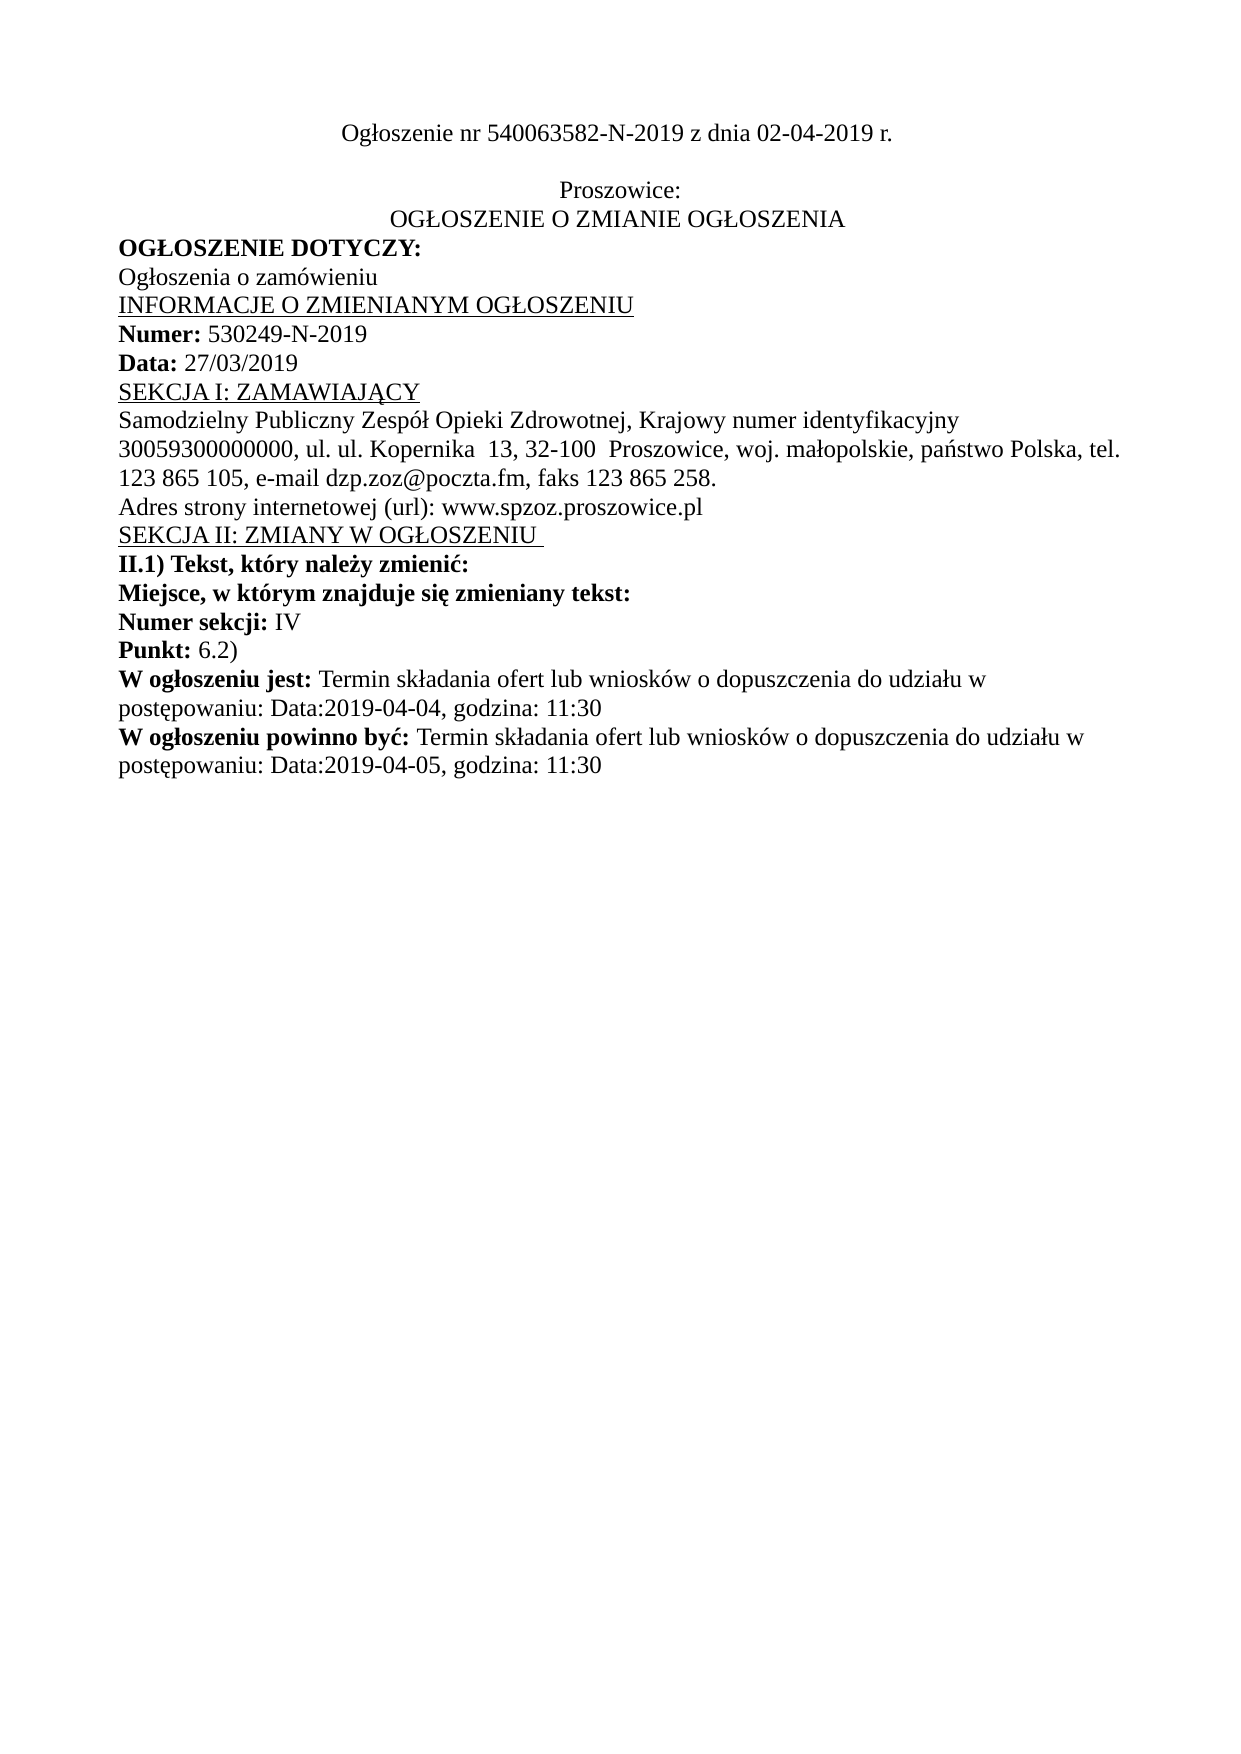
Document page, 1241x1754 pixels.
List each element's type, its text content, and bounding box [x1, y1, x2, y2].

text OGŁOSZENIE DOTYCZY: [118, 233, 1122, 262]
text Numer: 530249-N-2019 Data: 27/03/2019 [118, 319, 1122, 377]
text SEKCJA I: ZAMAWIAJĄCY [118, 377, 1122, 406]
text Ogłoszenie nr 540063582-N-2019 z dnia 02-04-2019 r. [118, 118, 1122, 147]
text Ogłoszenia o zamówieniu [118, 262, 1122, 291]
text SEKCJA II: ZMIANY W OGŁOSZENIU [118, 521, 1122, 549]
text Miejsce, w którym znajduje się zmieniany tekst: Numer sekcji: IV Punkt: 6.2) W ogłoszeniu jest: Termin składania ofert lub wniosków o dopuszczenia do udziału w postępowaniu: Data:2019-04-04, godzina: 11:30 W ogłoszeniu powinno być: Termin składania ofert lub wniosków o dopuszczenia do udziału w postępowaniu: Data:2019-04-05, godzina: 11:30 [118, 578, 1122, 779]
text Samodzielny Publiczny Zespół Opieki Zdrowotnej, Krajowy numer identyfikacyjny 30059300000000, ul. ul. Kopernika 13, 32-100 Proszowice, woj. małopolskie, państwo Polska, tel. 123 865 105, e-mail dzp.zoz@poczta.fm, faks 123 865 258. Adres strony internetowej (url): www.spzoz.proszowice.pl [118, 406, 1122, 521]
text INFORMACJE O ZMIENIANYM OGŁOSZENIU [118, 291, 1122, 319]
text Proszowice: OGŁOSZENIE O ZMIANIE OGŁOSZENIA [118, 176, 1122, 233]
text II.1) Tekst, który należy zmienić: [118, 549, 1122, 578]
